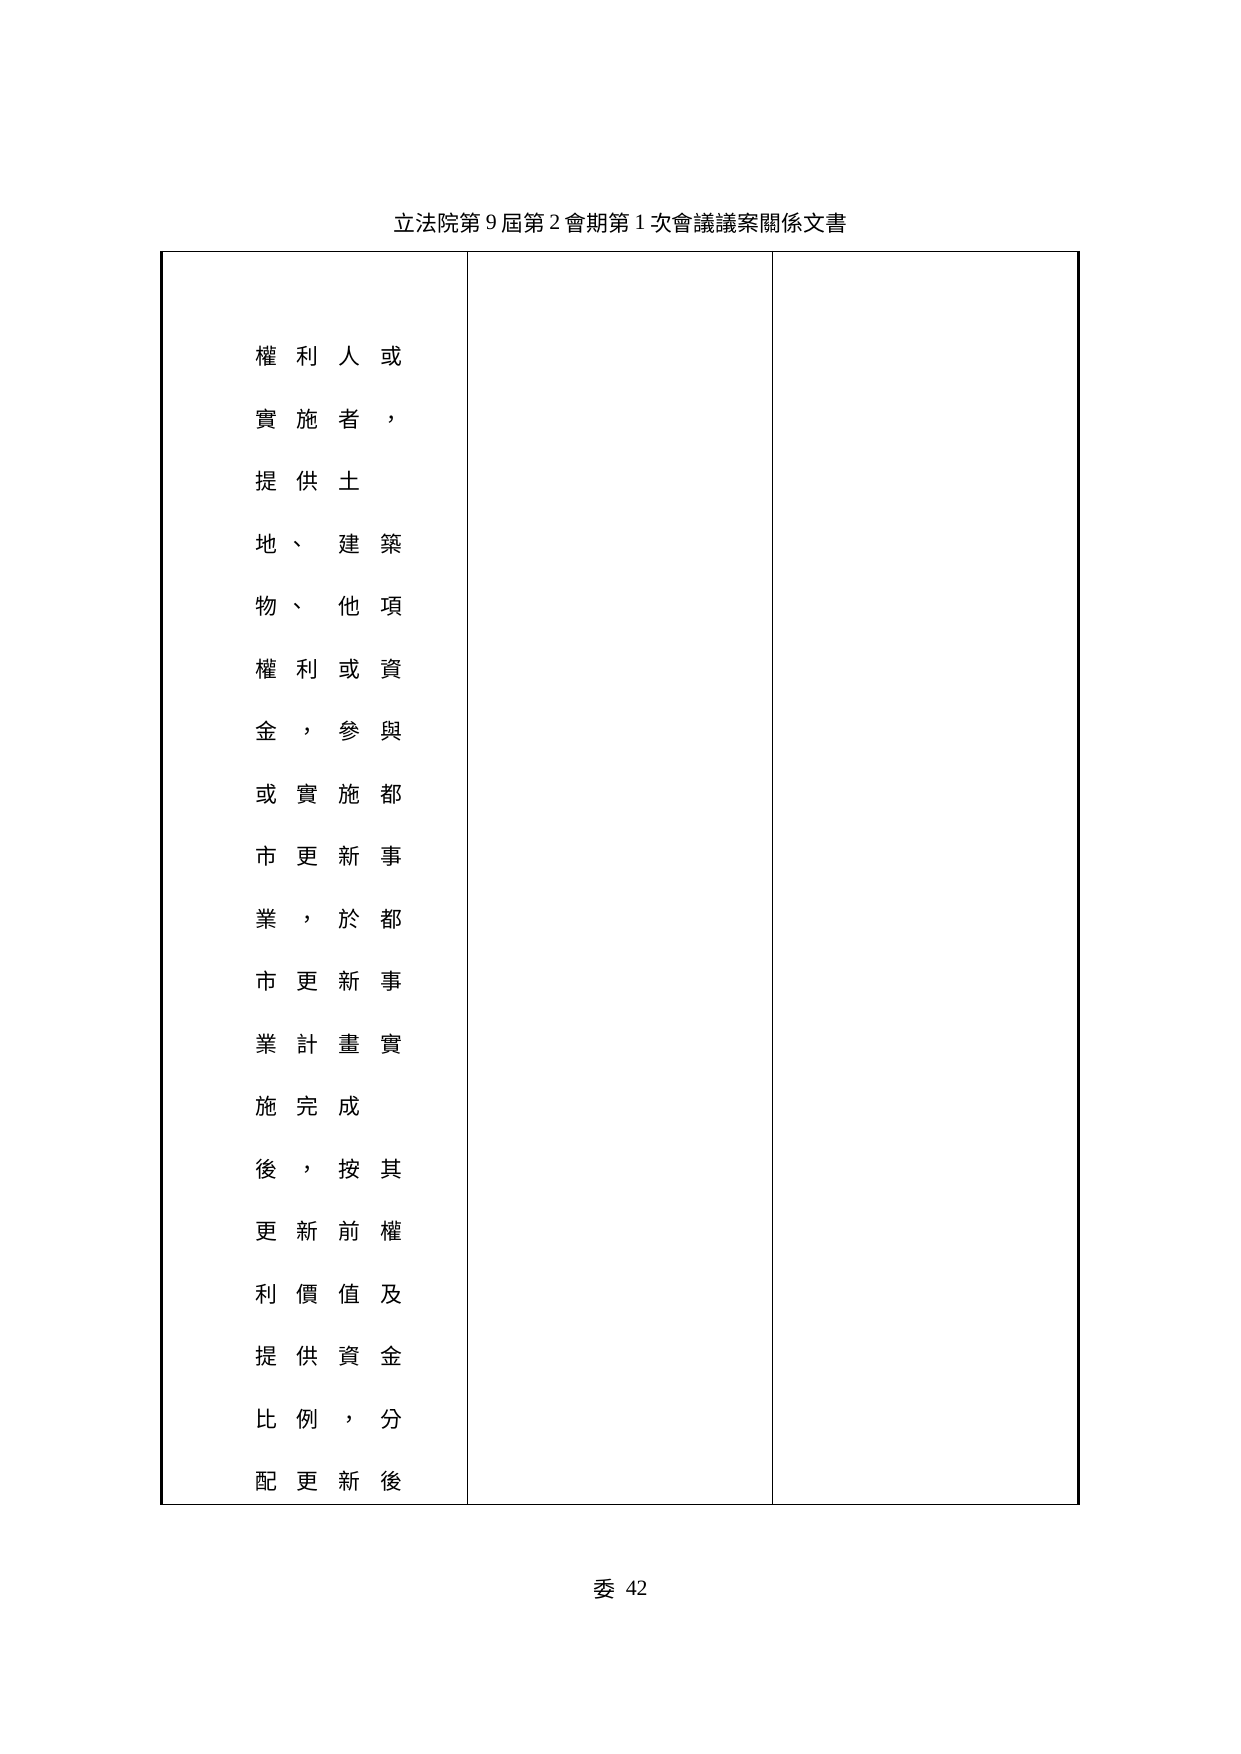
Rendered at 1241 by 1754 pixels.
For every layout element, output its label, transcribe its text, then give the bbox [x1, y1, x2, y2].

table_cell [468, 252, 772, 1504]
table_cell [773, 252, 1077, 1504]
table_cell 權利人或實施者，提供土地、建築物、他項權利或資金，參與或實施都市更新事業，於都市更新事業計畫實施完成後，按其更新前權利價值及提供資金比例，分配更新後 [163, 252, 467, 1504]
